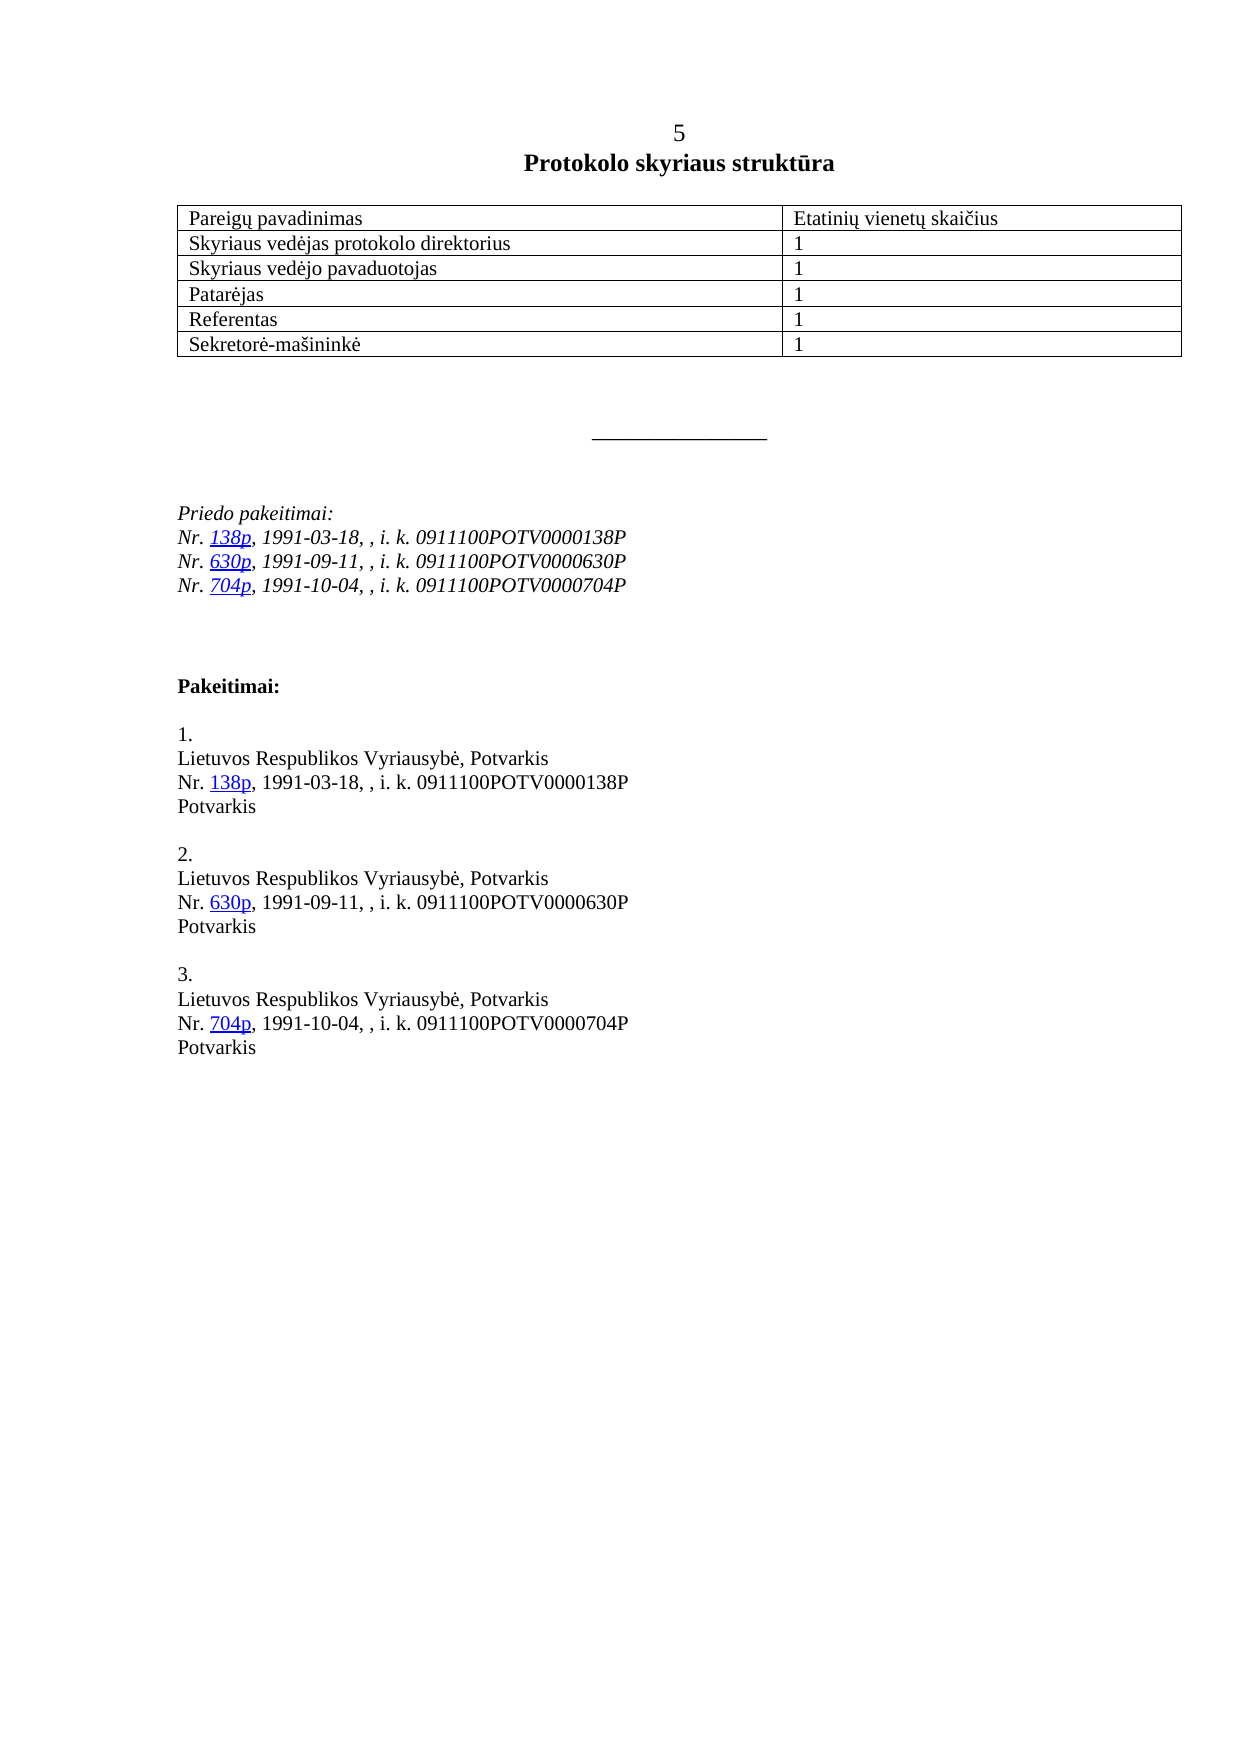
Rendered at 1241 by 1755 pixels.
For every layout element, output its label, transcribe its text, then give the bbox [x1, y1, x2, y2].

table_cell Referentas [178, 307, 782, 331]
text Potvarkis [177, 1034, 1181, 1059]
text 1. [177, 722, 1181, 746]
table_cell 1 [783, 307, 1181, 331]
table_cell 1 [783, 281, 1181, 306]
text Potvarkis [177, 914, 1181, 938]
text Nr. 138p, 1991-03-18, , i. k. 0911100POTV0000138P [177, 524, 1181, 549]
table_header Pareigų pavadinimas [178, 206, 782, 230]
table_cell Skyriaus vedėjo pavaduotojas [178, 256, 782, 280]
text Nr. 630p, 1991-09-11, , i. k. 0911100POTV0000630P [177, 890, 1181, 914]
table_cell Patarėjas [178, 281, 782, 306]
text Nr. 704p, 1991-10-04, , i. k. 0911100POTV0000704P [177, 1011, 1181, 1034]
text Priedo pakeitimai: [177, 501, 1181, 524]
text Protokolo skyriaus struktūra [177, 148, 1181, 176]
table_cell 1 [783, 332, 1181, 356]
text Lietuvos Respublikos Vyriausybė, Potvarkis [177, 866, 1181, 890]
text ______________ [177, 414, 1181, 443]
text Nr. 138p, 1991-03-18, , i. k. 0911100POTV0000138P [177, 770, 1181, 794]
text 2. [177, 842, 1181, 866]
table_cell Skyriaus vedėjas protokolo direktorius [178, 231, 782, 255]
text Pakeitimai: [177, 674, 1181, 698]
text Nr. 630p, 1991-09-11, , i. k. 0911100POTV0000630P [177, 549, 1181, 573]
table_cell 1 [783, 256, 1181, 280]
text 3. [177, 962, 1181, 986]
text Potvarkis [177, 794, 1181, 818]
text Lietuvos Respublikos Vyriausybė, Potvarkis [177, 986, 1181, 1011]
table_cell 1 [783, 231, 1181, 255]
table_header Etatinių vienetų skaičius [783, 206, 1181, 230]
text Lietuvos Respublikos Vyriausybė, Potvarkis [177, 746, 1181, 770]
text Nr. 704p, 1991-10-04, , i. k. 0911100POTV0000704P [177, 573, 1181, 597]
table_cell Sekretorė-mašininkė [178, 332, 782, 356]
